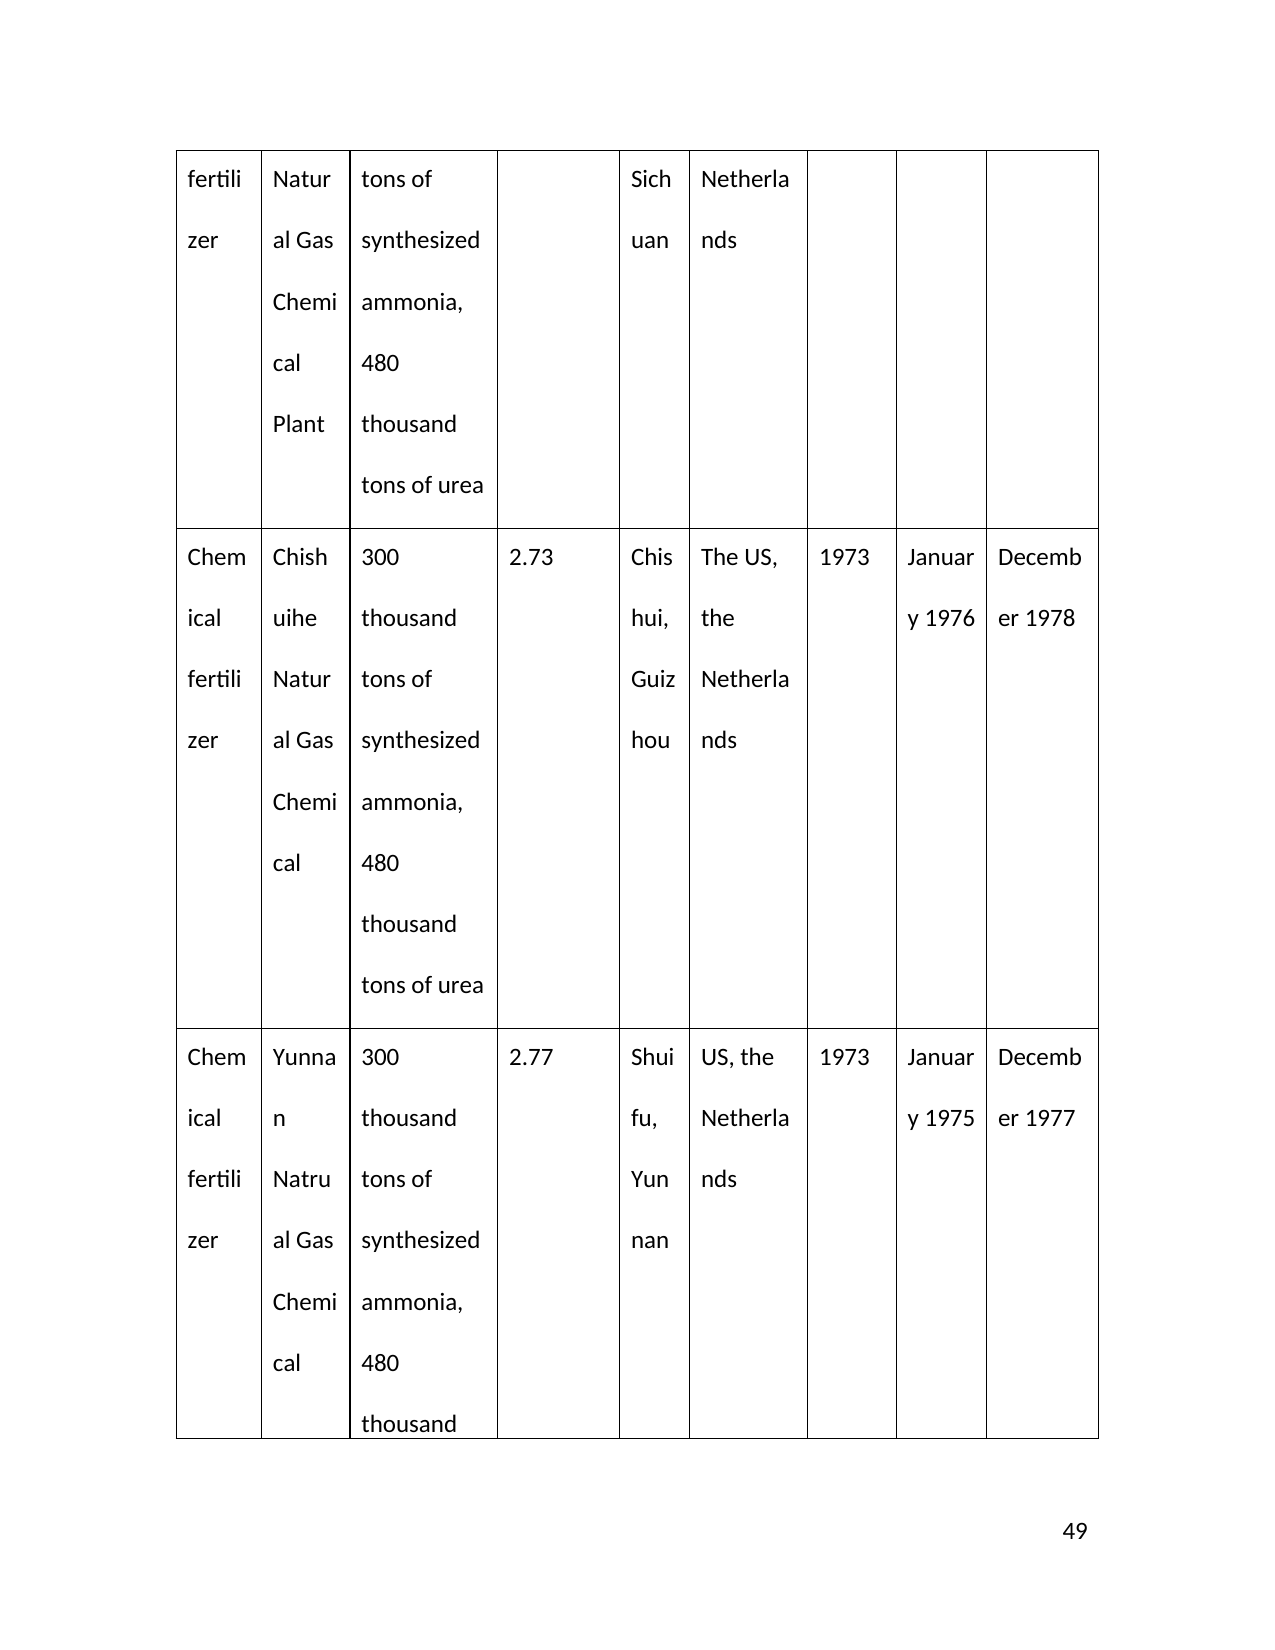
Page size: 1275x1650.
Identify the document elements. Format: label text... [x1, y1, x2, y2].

table_cell [897, 151, 986, 528]
table_cell Netherlands [690, 151, 807, 528]
table_cell fertilizer [177, 151, 261, 528]
table_cell [987, 151, 1098, 528]
table_cell 2.73 [498, 529, 619, 1028]
table_cell US, the Netherlands [690, 1029, 807, 1438]
table_cell The US, the Netherlands [690, 529, 807, 1028]
table_cell December 1977 [987, 1029, 1098, 1438]
table_cell 1973 [808, 1029, 896, 1438]
table_cell 300 thousand tons of synthesized ammonia, 480 thousand [351, 1029, 497, 1438]
table_cell Chemical fertilizer [177, 1029, 261, 1438]
table_cell Natural Gas Chemical Plant [262, 151, 349, 528]
table_cell 2.77 [498, 1029, 619, 1438]
table_cell December 1978 [987, 529, 1098, 1028]
table_cell Sichuan [620, 151, 689, 528]
table_cell January 1975 [897, 1029, 986, 1438]
table_cell Shuifu, Yunnan [620, 1029, 689, 1438]
table_cell tons of synthesized ammonia, 480 thousand tons of urea [351, 151, 497, 528]
table_cell 1973 [808, 529, 896, 1028]
table_cell 300 thousand tons of synthesized ammonia, 480 thousand tons of urea [351, 529, 497, 1028]
table_cell [808, 151, 896, 528]
table_cell Chemical fertilizer [177, 529, 261, 1028]
table_cell Yunnan Natrual Gas Chemical [262, 1029, 349, 1438]
table_cell Chishui, Guizhou [620, 529, 689, 1028]
table_cell Chishuihe Natural Gas Chemical [262, 529, 349, 1028]
table_cell January 1976 [897, 529, 986, 1028]
table_cell [498, 151, 619, 528]
